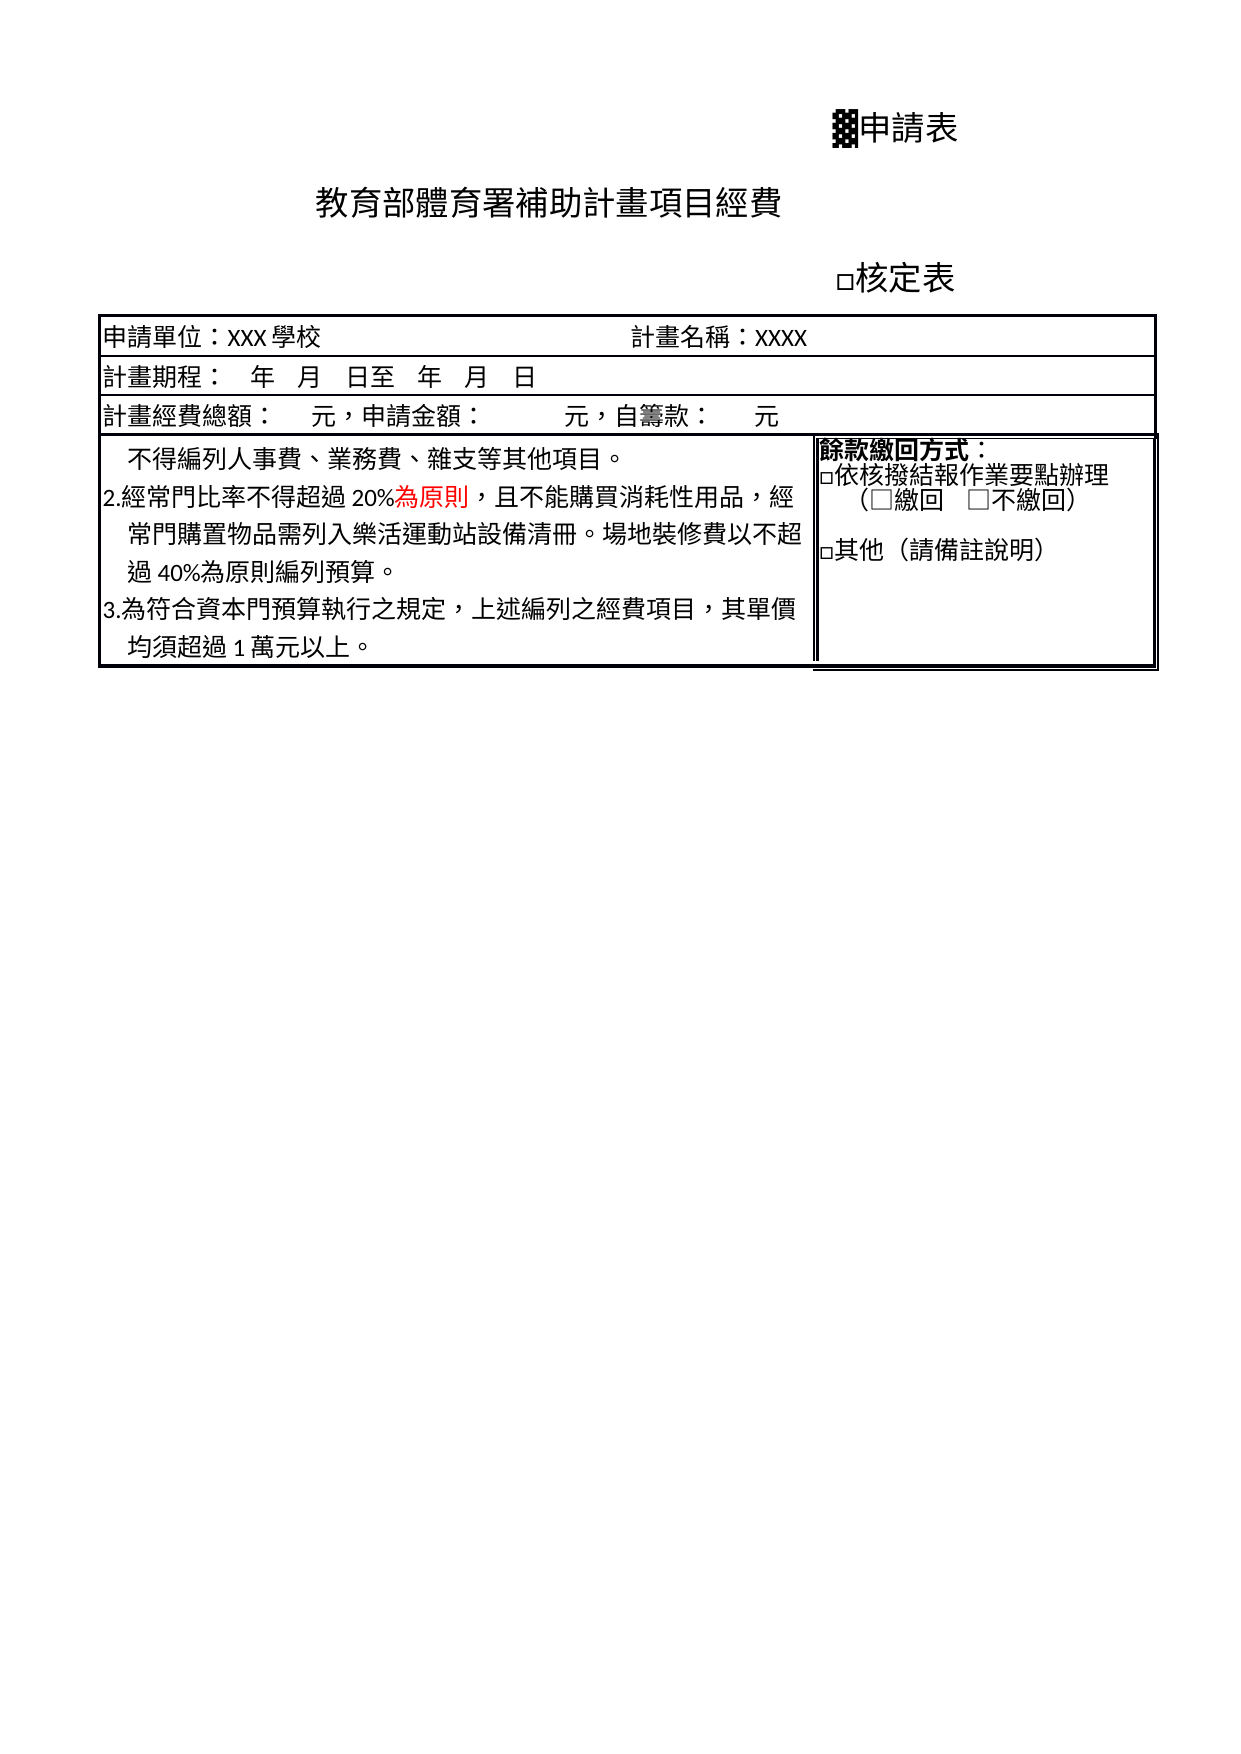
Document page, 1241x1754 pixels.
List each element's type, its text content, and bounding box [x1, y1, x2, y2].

table_cell [1015, 164, 1156, 239]
table_cell [1015, 239, 1156, 314]
table_header [271, 89, 398, 164]
table_cell 餘款繳回方式： □依核撥結報作業要點辦理 （□繳回 □不繳回） □其他（請備註說明） [816, 439, 1153, 664]
table_header [1015, 89, 1156, 164]
table_header [398, 89, 523, 164]
table_header ▓申請表 [812, 89, 979, 164]
table_cell 計畫經費總額： 元，申請金額： 元，自籌款： 元 [101, 396, 1154, 433]
table_cell [249, 239, 271, 314]
table_cell [979, 239, 1015, 314]
table_cell [979, 164, 1015, 239]
table_header [156, 89, 249, 164]
table_cell 不得編列人事費、業務費、雜支等其他項目。 2.經常門比率不得超過20%為原則，且不能購買消耗性用品，經常門購置物品需列入樂活運動站設備清冊。場地裝修費以不超過40%為原則編列預算。 3.為符合資本門預算執行之規定，上述編列之經費項目，其單價均須超過1萬元以上。 [101, 436, 816, 664]
table_header [523, 89, 812, 164]
table_cell 計畫名稱：XXXX [627, 317, 1154, 354]
table_cell 計畫期程： 年 月 日至 年 月 日 [101, 357, 1154, 394]
table_header [100, 89, 156, 164]
table_cell [156, 239, 249, 314]
table_cell [156, 164, 249, 239]
table_cell 申請單位：XXX學校 [101, 317, 627, 354]
table_cell [271, 239, 398, 314]
table_header [979, 89, 1015, 164]
table_cell □核定表 [812, 239, 979, 314]
table_cell [523, 239, 812, 314]
table_cell [812, 164, 979, 239]
table_header [249, 89, 271, 164]
table_cell [398, 239, 523, 314]
table_cell [100, 164, 156, 239]
table_cell [249, 164, 271, 239]
table_cell 教育部體育署補助計畫項目經費 [271, 164, 812, 239]
table_cell [100, 239, 156, 314]
